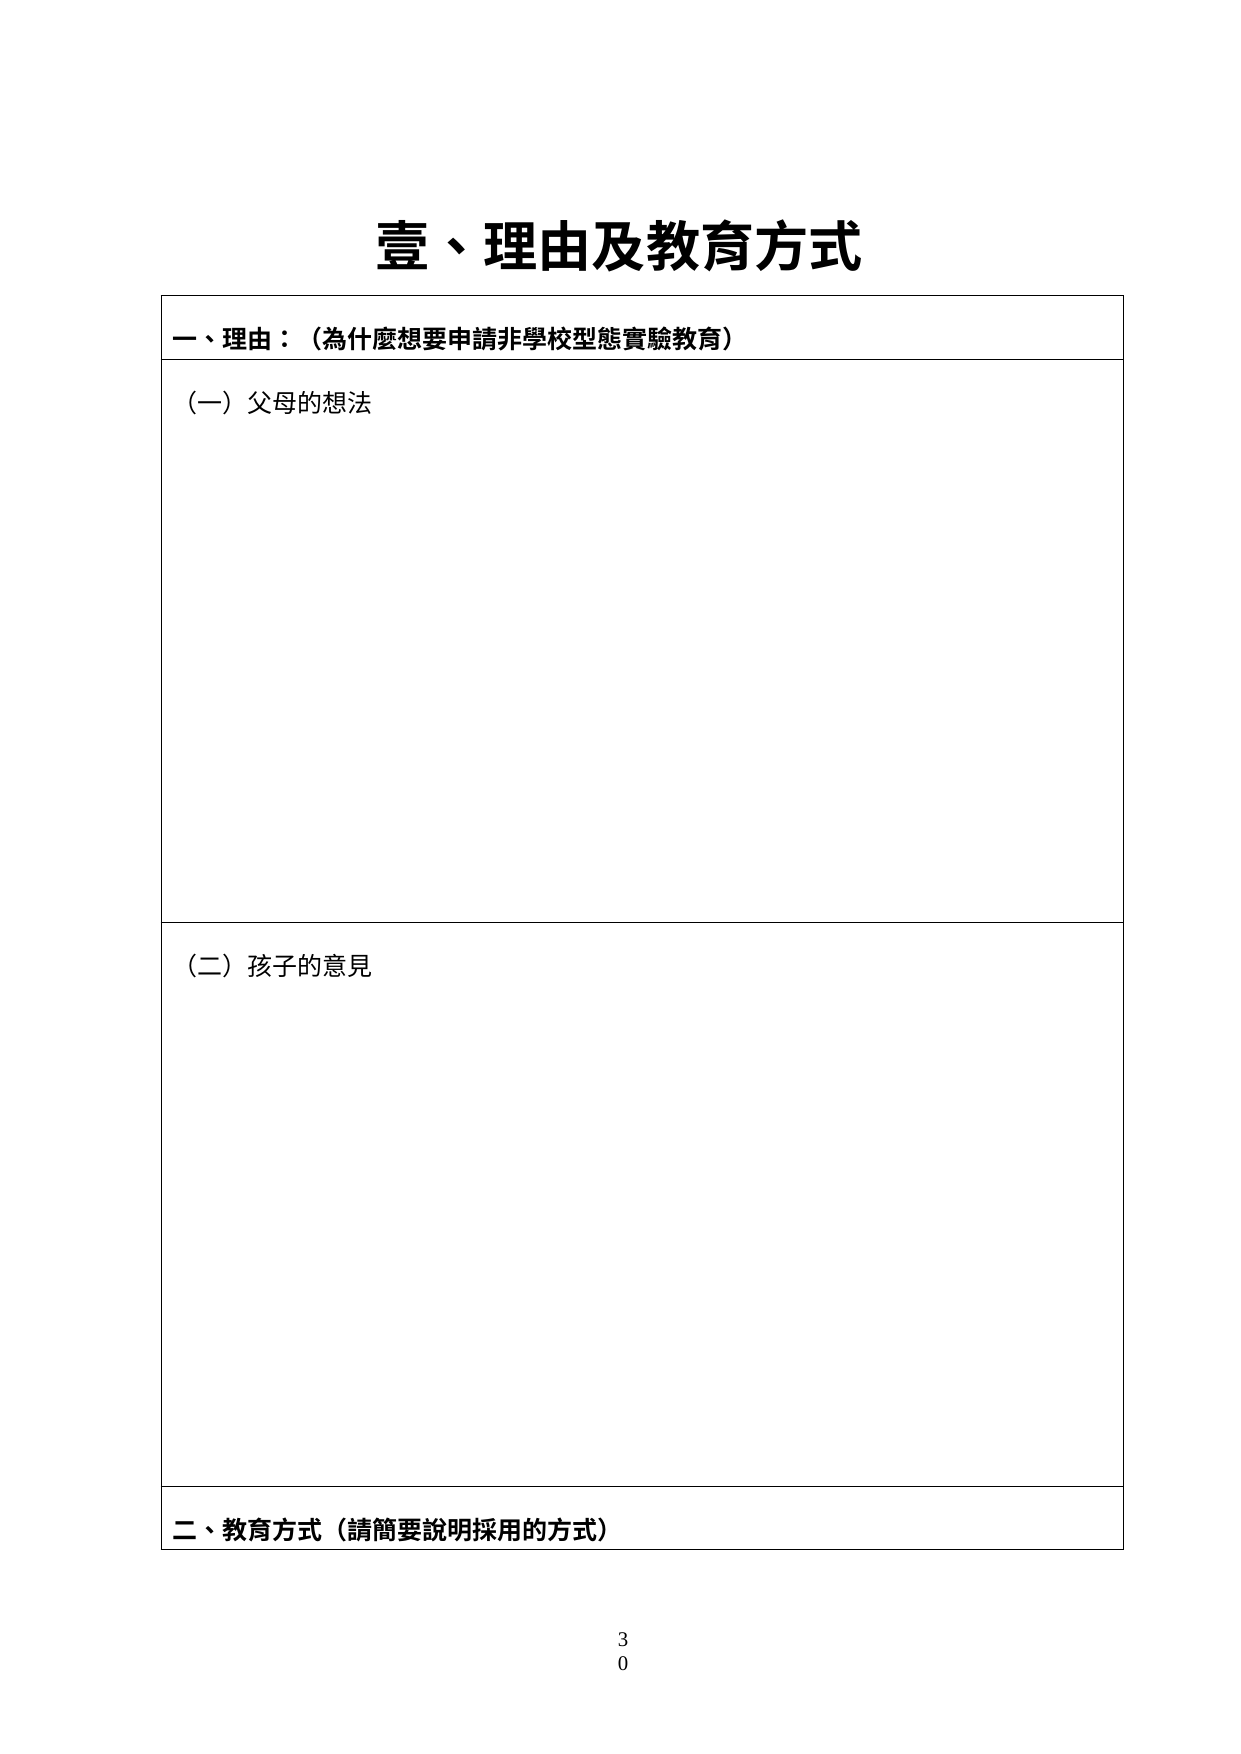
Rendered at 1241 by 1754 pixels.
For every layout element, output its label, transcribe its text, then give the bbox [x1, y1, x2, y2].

table_cell （一）父母的想法 [162, 360, 1123, 922]
text 壹、理由及教育方式 [112, 170, 1125, 295]
table_header 一、理由：（為什麼想要申請非學校型態實驗教育） [162, 296, 1123, 359]
table_cell 二、教育方式（請簡要說明採用的方式） [162, 1487, 1123, 1549]
table_cell （二）孩子的意見 [162, 923, 1123, 1486]
